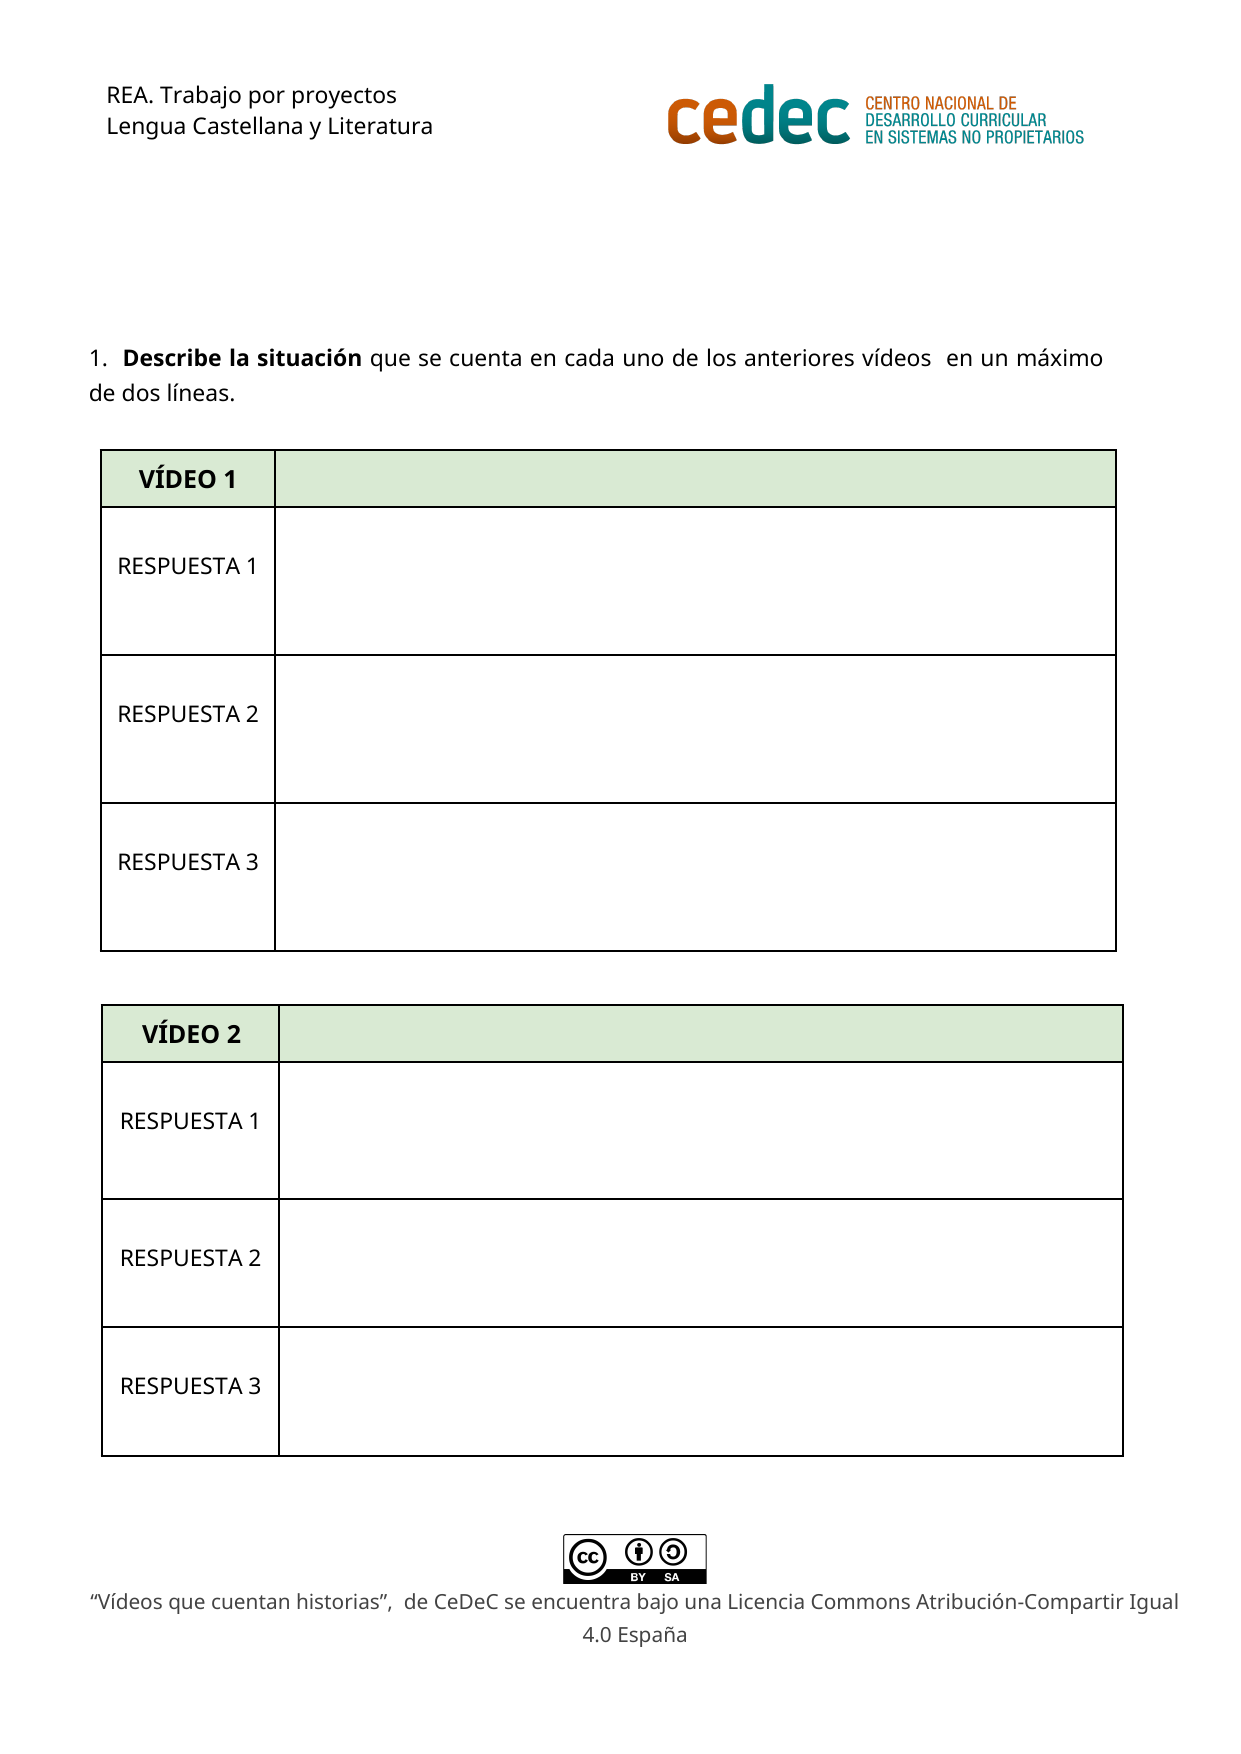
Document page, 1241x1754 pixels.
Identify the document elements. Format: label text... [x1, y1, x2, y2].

table_cell [280, 1200, 1122, 1326]
table_cell [276, 508, 1115, 654]
text 1. Describe la situación que se cuenta en cada uno de los anteriores vídeos en un máximo de dos líneas. [88, 341, 1104, 409]
table_cell RESPUESTA 2 [102, 656, 274, 802]
table_cell RESPUESTA 2 [103, 1200, 278, 1326]
table_cell [280, 1328, 1122, 1454]
table_cell RESPUESTA 3 [102, 804, 274, 950]
picture [563, 1534, 707, 1584]
table_header [280, 1006, 1122, 1061]
table_cell [280, 1063, 1122, 1198]
table_cell RESPUESTA 1 [103, 1063, 278, 1198]
picture [663, 78, 1091, 152]
table_cell RESPUESTA 3 [103, 1328, 278, 1454]
table_cell [276, 656, 1115, 802]
table_header VÍDEO 2 [103, 1006, 278, 1061]
table_cell [276, 804, 1115, 950]
table_cell RESPUESTA 1 [102, 508, 274, 654]
table_header VÍDEO 1 [102, 451, 274, 506]
table_header [276, 451, 1115, 506]
